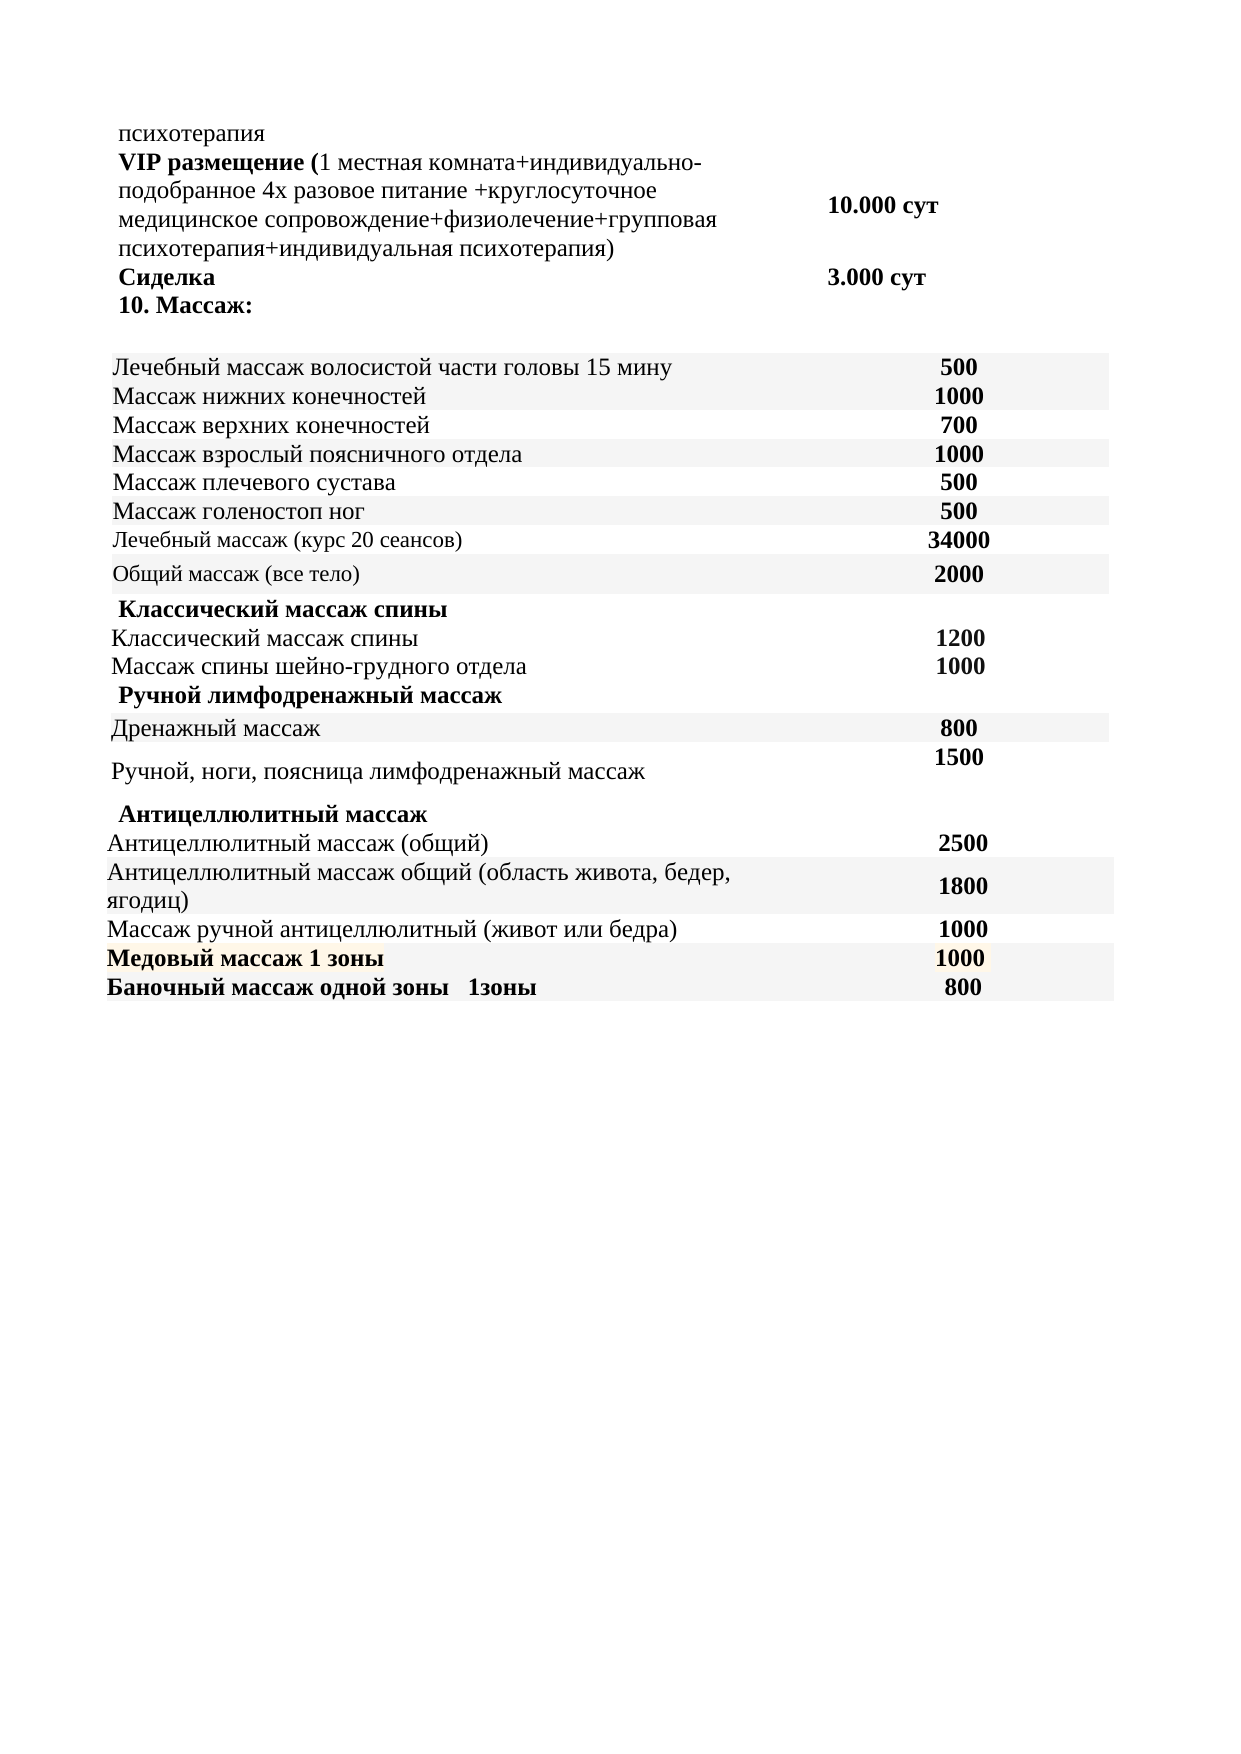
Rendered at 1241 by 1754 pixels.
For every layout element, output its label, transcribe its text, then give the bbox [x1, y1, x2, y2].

table_header 1200 [807, 623, 1114, 651]
table_cell Общий массаж (все тело) [112, 554, 808, 594]
table_cell Баночный массаж одной зоны 1зоны [107, 972, 812, 1001]
text Ручной лимфодренажный массаж [118, 680, 1122, 709]
table_cell 1000 [808, 439, 1109, 467]
table_cell Массаж голеностоп ног [112, 496, 808, 525]
table_cell Массаж спины шейно-грудного отдела [111, 651, 807, 680]
table_header Классический массаж спины [111, 623, 807, 651]
table_cell 10.000 сут [810, 147, 1111, 262]
table_header Лечебный массаж волосистой части головы 15 мину [112, 353, 808, 381]
table_cell Массаж верхних конечностей [112, 410, 808, 439]
table_cell 2000 [808, 554, 1109, 594]
table_cell Ручной, ноги, поясница лимфодренажный массаж [111, 742, 808, 799]
table_cell Массаж взрослый поясничного отдела [112, 439, 808, 467]
subtitle Антицеллюлитный массаж [118, 799, 1122, 828]
table_cell [810, 118, 1111, 147]
table_cell Медовый массаж 1 зоны [107, 943, 812, 972]
table_cell 1800 [813, 857, 1114, 914]
table_cell Массаж нижних конечностей [112, 381, 808, 410]
table_cell 500 [808, 496, 1109, 525]
table_cell 3.000 сут [810, 262, 1111, 291]
table_cell Массаж плечевого сустава [112, 468, 808, 496]
table_cell Сиделка [107, 262, 810, 291]
table_cell 1500 [808, 742, 1109, 799]
table_header Антицеллюлитный массаж (общий) [107, 828, 812, 857]
table_cell 500 [808, 468, 1109, 496]
table_cell 10. Массаж: [107, 291, 1111, 319]
table_header 2500 [813, 828, 1114, 857]
table_cell Лечебный массаж (курс 20 сеансов) [112, 525, 808, 554]
table_cell 700 [808, 410, 1109, 439]
table_cell Массаж ручной антицеллюлитный (живот или бедра) [107, 914, 812, 943]
table_cell 1000 [813, 914, 1114, 943]
table_cell 34000 [808, 525, 1109, 554]
table_header 500 [808, 353, 1109, 381]
table_header 800 [808, 713, 1109, 742]
subtitle Классический массаж спины [118, 594, 1122, 623]
table_cell психотерапия [107, 118, 810, 147]
table_cell 800 [813, 972, 1114, 1001]
table_cell 1000 [808, 381, 1109, 410]
table_header Дренажный массаж [111, 713, 808, 742]
table_cell 1000 [807, 651, 1114, 680]
table_cell 1000 [813, 943, 1114, 972]
table_cell Антицеллюлитный массаж общий (область живота, бедер, ягодиц) [107, 857, 812, 914]
table_cell VIP размещение (1 местная комната+индивидуально- подобранное 4х разовое питание +круглосуточное медицинское сопровождение+физиолечение+групповая психотерапия+индивидуальная психотерапия) [107, 147, 810, 262]
